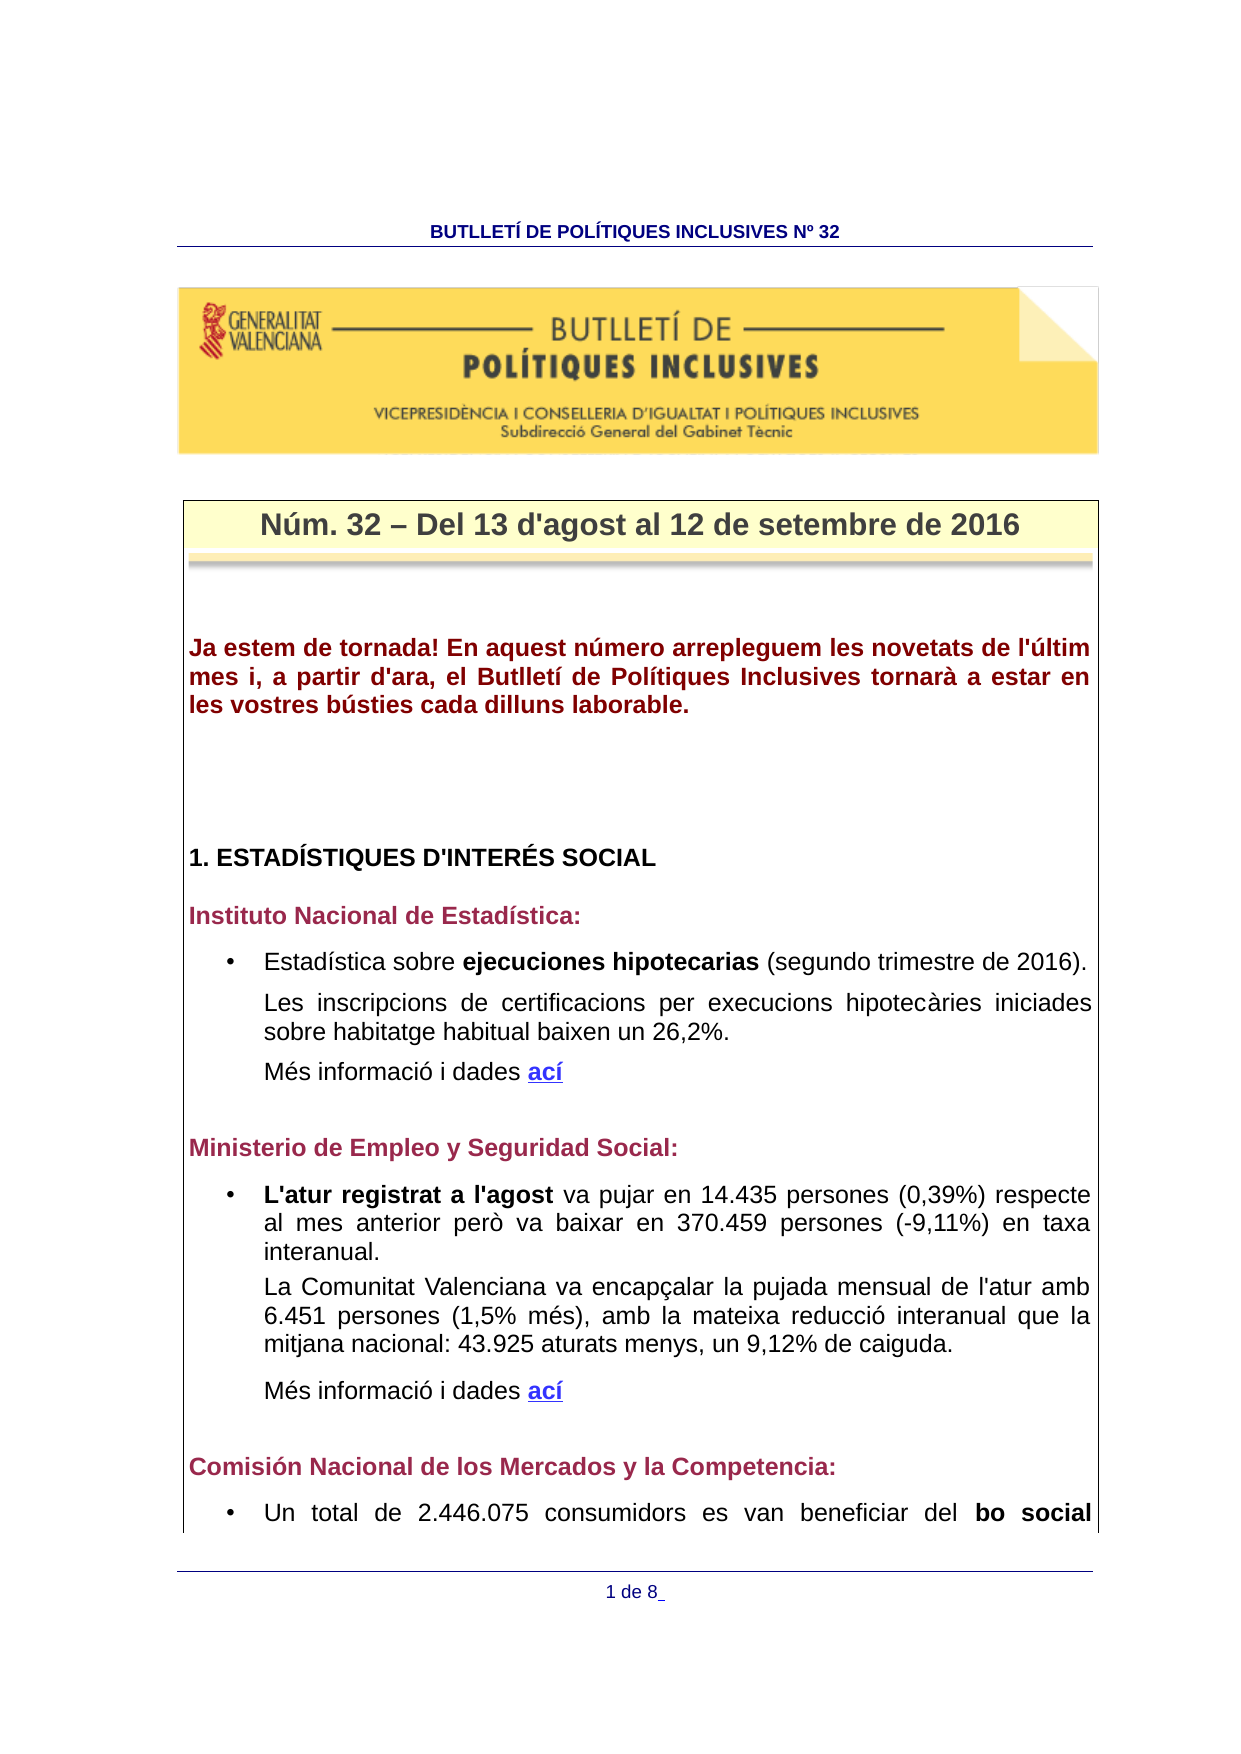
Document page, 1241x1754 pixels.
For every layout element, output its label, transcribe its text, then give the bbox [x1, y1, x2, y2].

table_cell [184, 548, 1098, 580]
table_cell Ja estem de tornada! En aquest número arrepleguem les novetats de l'últim mes i, a partir d'ara, el Butlletí de Polítiques Inclusives tornarà a estar en les vostres bústies cada dilluns laborable. 1. ESTADÍSTIQUES D'INTERÉS SOCIAL Instituto Nacional de Estadística: Estadística sobre ejecuciones hipotecarias (segundo trimestre de 2016). Les inscripcions de certificacions per execucions hipotecàries iniciades sobre habitatge habitual baixen un 26,2%. Més informació i dades ací Ministerio de Empleo y Seguridad Social: L'atur registrat a l'agost va pujar en 14.435 persones (0,39%) respecte al mes anterior però va baixar en 370.459 persones (-9,11%) en taxa interanual. La Comunitat Valenciana va encapçalar la pujada mensual de l'atur amb 6.451 persones (1,5% més), amb la mateixa reducció interanual que la mitjana nacional: 43.925 aturats menys, un 9,12% de caiguda. Més informació i dades ací Comisión Nacional de los Mercados y la Competencia: Un total de 2.446.075 consumidors es van beneficiar del bo social elèctric durant el període comprès entre maig de 2015 i abril de 2016, un 1,2% menys que en el mateix període de l'any anterior. Més informació i dades ací Delegación del Gobierno para la Violencia de Género: Un total de 30 víctimes mortals de violència de gènere s'han registrat fins al 24 d'agost, 3 menys que en el mateix període de 2015. 5 de elles es van produir a la Comunitat Valenciana, el 16,7% del total. Més informació i dades ací Ministerio de Empleo y Seguridad Social: La pensió mitjana a la Comunitat Valenciana és de 833,87 euros enfront de la mitjana estatal de 905,30 (dades d'agost). La pensió mitjana de jubilació percebuda per les dones és de 908,47 mentre que els homes perceben 1.324,04 euros (dades per al conjunt d'Espanya). Més informació i dades ací Dades CC.AA. Comissió Europea: Towards better social statistics for a social Europe: La proposta de norma adoptada per la Comissió Europea es dirigeix a millorar el sistema de recollida i ús de dades procedents d'enquestes sobre temes socials, a fi d'obtenir indicadors més precisos i millorar la presa de decisions en política social. Més informació i dades ací Organización Mundial de la Salud: Maltractament infantil: Una quarta part de tots els adults manifesten haver patit maltractaments físics de xiquets. Una de cada 5 dones i 1 de cada 13 homes declaren haver patit abusos sexuals en la infància. Nota descriptiva i informes connexos ací Violència contra la dona: A tot el món, al voltant d'una de cada tres (35%) dones han patit violència física i/o sexual de parella o violència sexual per tercers en algun moment de la seua vida. Un 30% refereixen haver patit alguna forma de violència física i/o sexual per part de la seua parella. Nota descriptiva i informes connexos ací 2. INFORMES I ESTUDIS Informe para la modificación de la Ley 10/2010 de 9 de julio, de la Generalitat, de ordenación y gestión de la Función Pública Valenciana. Veure ací Libro violeta de la Función Pública Valenciana. Informe realitzat per a garantir la igualtat efectiva de dones i homes en la Llei de la Funció Pública Valenciana. Veure ací Informe “Sistema Estatal de Indicadores de la Educación 2015”. Ministerio de Educación. Un 40% de l'alumnat valencià arriba a quart de l'ESO amb algun curs repetit. Veure ací Memoria sobre la situación socio-económica en España 2015. CES. Consejo Económico y Social. Veure ací Informe sobre incidentes relacionados con delitos de odio en España. 2015 Ministerio del Interior. Veure ací Trata de seres humanos y delitos de odio 2015. Ministerio del Interior. Veure ací Impacto de los grupos terapeúticos en cuidadores de personas con alzhéimer. Obra Social La Caixa i Fundació Pasqual Maragall. Nota de Premsa El Sistema de financiación de las CCAA. Problemas y propuestas de solución. Zubiri, I. Fedea. Aquest estudi subratlla la gravetat de la infrafinanciació de la Comunitat Valenciana. Veure ací Fiscalía General del Estado, Memoria anual 2016: En 2015 van arribar 414 menors estrangers no acompanyats a les costes espanyoles en pateres, un 86% més que en 2014. La Comunitat Valenciana tutela a 105 del total de 3.341 menors no acompanyats o en situació de risc tutelats per les comunitats autònomes. Més informació i dades ací (veure pàgs. 487-489) 3. INFORMACIÓ D'INTERÉS L'IVAJ. GVAJOVE obri el termini per a la inscripció dels tallers d'idiomes per als caps de setmana d'octubre i novembre. Aquestos tallers es dirigeixen tant a estudiants com a professors. Més informació i inscripcions ací La Vicepresidència i Conselleria d'Igualtat i Polítiques Inclusives ha presentat l'avantprojecte de Llei integral del reconeixement del dret a la identitat i expressió de gènere a la Comunitat Valenciana. La llei regularà els drets de les persones transexuals en àmbits tan diversos com l'educatiu, el sanitari, el social o l'administratiu. Més informació ací L'Administració de la Generalitat prevaldrà en la contractació pública als licitadors que presenten un pla d'igualtat en l'empresa. Així ho arreplega la Guia pràctica per a la inclusió de clàusules de responsabilitat social en la contratació i subvencions de la Generalitat, publicada per la Conselleria de Transparència, Responsabilitat Social, Participació i Cooperació. Més informació ací Durant el mes de juliol de 2016 es van detectar 151 casos de maltractament físic, psíquic i/o sexual (un 4% de les dones enquestades) en el programa de garbellament contra la violència de gènere de la Conselleria de Sanitat Universal i Salut Pública. Aquesta dada multiplica per 10 la xifra obtinguda al juliol de l'any passat. Quasi el 90 % dels professionals d'atenció primària utilitza regularment l'aplicació dissenyada per a detectar i actuar davant de casos de violència masclista. Més informació ací Programa Papallona: S'engega a València el primer habitatge tutelat a Espanya per a ex-recluses amb malaltia mental. Més informació ací “Protocolo para la valoración del nivel de riesgo de violencia de género y de gestión de seguridad de las víctimas”. El Ministerio del Interior ha engegat aquest nou protocol adaptat a la realitat canviant, incorporant l'ús d'internet, xarxes socials, les formes incipients d'agressivitat cap a adolescents, dones amb discapacitat i la seguretat dels menors a càrrec de les víctimes. Veure noticia ací “Sin un sí, es un NO!!”.Campaña de prevención de las violaciones en cita. Instituto de la Mujer. Castilla-La Mancha. Veure ací Directorio de lugares de Culto. Explotación de datos. Observatorio del Pluralismo religioso en España. Ministerio de Justicia. Veure ací L'acció humanitària de la UE: Juntament amb els fons aportats pels Estats membres, la Unió Europea és el major donant d'ajuda humanitària del món. En 2015 va ajudar a més de 134 milions de persones que es van veure afectades per desastres naturals o conflictes en més de 80 països de tot el món. El pressupost d'ajuda humanitària per a 2016 és de 1.100 milions d'euros, el més elevat fins la data. L'increment respon al creixent nombre de persones refugiades i desplaçades pels conflictes armats, a l'impacte cada vegada major de les catàstrofes naturals, al canvi climàtic i la crisi econòmica. Més informació ací 4. NORMATIVA D'INTERÉS Normativa i disposicions de la Generalitat d'interés social: ORDRE 17/2016, de 9 d'agost, de la Vicepresidència i Conselleria d'Igualtat i Polítiques Inclusives, per la qual s'aproven les bases reguladores del Programa d'ajudes per a la realització d'estades vacacionals per a persones amb discapacitat intel·lectual i/o paràlisi cerebral infantil. (DOCV núm. 7851 de 16/08/2016). RESOLUCIÓ de 18 d'agost de 2016, de la Vicepresidència i Conselleria d'Igualtat i Polítiques Inclusives, per la qual es convoca per a l'exercici 2016 ajudes per a la realització d'estades vacacionals per a persones amb discapacitat intel·lectual i/o paràlisi cerebral infantil. (DOCV núm. 7.860, de 29/08/2016). ACORD de 4 d'agost de 2016, del Consell pel qual s'aprova la Guia pràctica per a la inclusió de clàusules de responsabilitat social en la contractació i en subvencions de la Generalitat i el seu sector públic (DOCV núm. 7852 de 17/08/12016). RESOLUCIÓ de 18 d'agost de 2016, de la Vicepresidència i Conselleria d'Igualtat i Polítiques Inclusives per la qual es convoquen per a l'exercici 2016 les ajudes per al desenvolupament de programes que fomenten la igualtat entre dones i hòmens i/o l'associacionisme de dones, a la Comunitat Valenciana (DOCV núm. 7858 de 25/08/2016) RESOLUCIÓ de 19 d'agost de 2016, de la Vicepresidència i Conselleria d'Igualtat i Polítiques Inclusives, per la qual es convoquen per als exercicis 2016 i 2017 les subvencions dirigides al desenvolupament d'itineraris integrats per a la inserció sociolaboral de persones en situació o risc d'exclusió social (DOCV núm. 7.859 de 26/08/2016) RESOLUCIÓ de 3 d'agost de 2016, del secretari general de l'Institut Valencià de la Joventut-Generalitat Jove, per la qual es resol la convocatòria de places en les residències juvenils de l'Institut Valencià de la Joventut.Generalitat Jove per al curs 2016-2017, per a joves estudiants. (DOCV núm. 7.863, de 1//09/2016) Altra normativa i disposicions estatals d'interés social: Ley 12/2016, de 22 de julio, por la que se modifica la Ley 11/2007, de 27 de julio, gallega para la prevención y el tratamiento integral de la violencia de género. (BOE nº 217, de 08/09/2016). Resolución de 7 de julio de 2016, del Instituto de la Juventud, por la que se conceden los Premios Nacionales de Juventud para el año 2016. (BOE nº 198, de 17/08/2016) Resolución de 4 de julio de 2016, de la Secretaría de Estado de Servicios Sociales e Igualdad, por la que se conceden los Premios Estatales al Voluntariado Social 2016.(BOE nº 200, de 19/08/2016) 5. ACTIVITAT PARLAMENTÀRIA En la web de les Corts Valencianes podeu trobar les últimes resolucions aprovades. Algunes de les que tenen interés social són: 14-07-2016, Comissió de Polítiques d'Igualtat de Gènere i del Col·lectiu LGTBI: Sobre l'obertura de centres Dona 24 Hores. 14-07-2016, Comissió de Polítiques d’Igualtat de Gènere i del Col·lectiu LGTBI: Sobre la realització d’un estudi de la realitat en què es troben els i les adolescents LGTB. 06-07-2016, Ple de les Corts: Sobre la modificació de la Llei general de subvencions i la Llei d’hisendes locals per tal de garantir la percepció de les ajudes d’emergència social a totes aquelles persones que es troben en alguna situació de vulnerabilitat social. 06-07-2016, Ple de les Corts: Sobre la implantació d’un ingrés mínim vital per a famílies en situació de necessitat. També podeu consultar les declaracions institucionals, entre les quals destaquem: 14-07-2016, Declaració institucional de Pacte per la Infància. [184, 580, 1098, 1533]
picture [167, 275, 1109, 465]
table_header Núm. 32 – Del 13 d'agost al 12 de setembre de 2016 [184, 501, 1098, 548]
